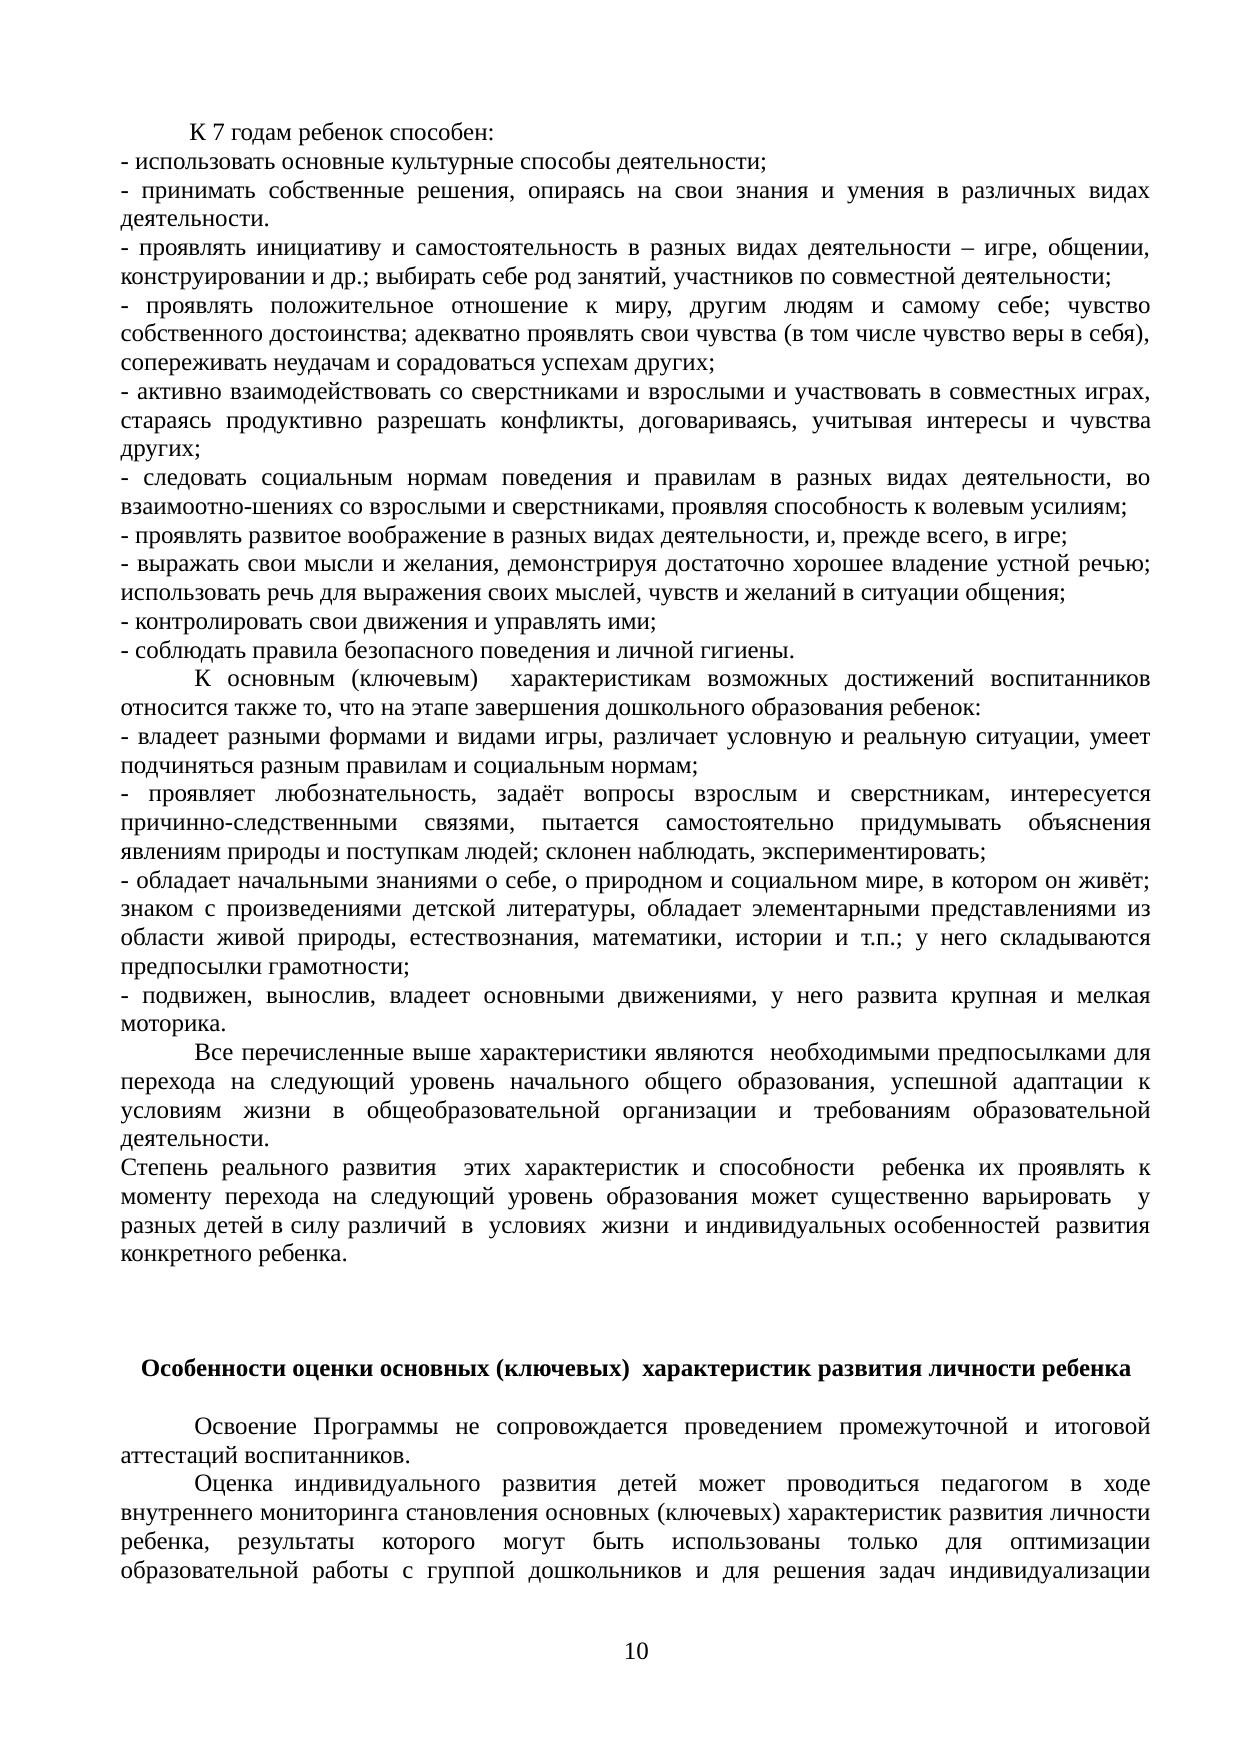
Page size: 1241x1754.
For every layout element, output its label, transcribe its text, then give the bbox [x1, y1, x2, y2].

text К 7 годам ребенок способен: [120, 117, 1152, 146]
text - подвижен, вынослив, владеет основными движениями, у него развита крупная и мелкая моторика. [120, 980, 1152, 1037]
text - следовать социальным нормам поведения и правилам в разных видах деятельности, во взаимоотно-шениях со взрослыми и сверстниками, проявляя способность к волевым усилиям; [120, 462, 1152, 520]
text Освоение Программы не сопровождается проведением промежуточной и итоговой аттестаций воспитанников. [120, 1411, 1152, 1468]
text - принимать собственные решения, опираясь на свои знания и умения в различных видах деятельности. [120, 175, 1152, 232]
text - проявлять развитое воображение в разных видах деятельности, и, прежде всего, в игре; [120, 520, 1152, 548]
text - активно взаимодействовать со сверстниками и взрослыми и участвовать в совместных играх, стараясь продуктивно разрешать конфликты, договариваясь, учитывая интересы и чувства других; [120, 376, 1152, 462]
text - обладает начальными знаниями о себе, о природном и социальном мире, в котором он живёт; знаком с произведениями детской литературы, обладает элементарными представлениями из области живой природы, естествознания, математики, истории и т.п.; у него складываются предпосылки грамотности; [120, 865, 1152, 980]
text - выражать свои мысли и желания, демонстрируя достаточно хорошее владение устной речью; использовать речь для выражения своих мыслей, чувств и желаний в ситуации общения; [120, 548, 1152, 606]
text - контролировать свои движения и управлять ими; [120, 606, 1152, 635]
text Степень реального развития этих характеристик и способности ребенка их проявлять к моменту перехода на следующий уровень образования может существенно варьировать у разных детей в силу различий в условиях жизни и индивидуальных особенностей развития конкретного ребенка. [120, 1152, 1152, 1267]
text Все перечисленные выше характеристики являются необходимыми предпосылками для перехода на следующий уровень начального общего образования, успешной адаптации к условиям жизни в общеобразовательной организации и требованиям образовательной деятельности. [120, 1037, 1152, 1152]
text - проявляет любознательность, задаёт вопросы взрослым и сверстникам, интересуется причинно-следственными связями, пытается самостоятельно придумывать объяснения явлениям природы и поступкам людей; склонен наблюдать, экспериментировать; [120, 778, 1152, 865]
text К основным (ключевым) характеристикам возможных достижений воспитанников относится также то, что на этапе завершения дошкольного образования ребенок: [120, 663, 1152, 721]
text - использовать основные культурные способы деятельности; [120, 146, 1152, 175]
text - проявлять положительное отношение к миру, другим людям и самому себе; чувство собственного достоинства; адекватно проявлять свои чувства (в том числе чувство веры в себя), сопереживать неудачам и сорадоваться успехам других; [120, 290, 1152, 376]
text - владеет разными формами и видами игры, различает условную и реальную ситуации, умеет подчиняться разным правилам и социальным нормам; [120, 721, 1152, 778]
text - проявлять инициативу и самостоятельность в разных видах деятельности – игре, общении, конструировании и др.; выбирать себе род занятий, участников по совместной деятельности; [120, 232, 1152, 290]
text Оценка индивидуального развития детей может проводиться педагогом в ходе внутреннего мониторинга становления основных (ключевых) характеристик развития личности ребенка, результаты которого могут быть использованы только для оптимизации образовательной работы с группой дошкольников и для решения задач индивидуализации [120, 1468, 1152, 1583]
text Особенности оценки основных (ключевых) характеристик развития личности ребенка [120, 1353, 1152, 1382]
text - соблюдать правила безопасного поведения и личной гигиены. [120, 635, 1152, 663]
